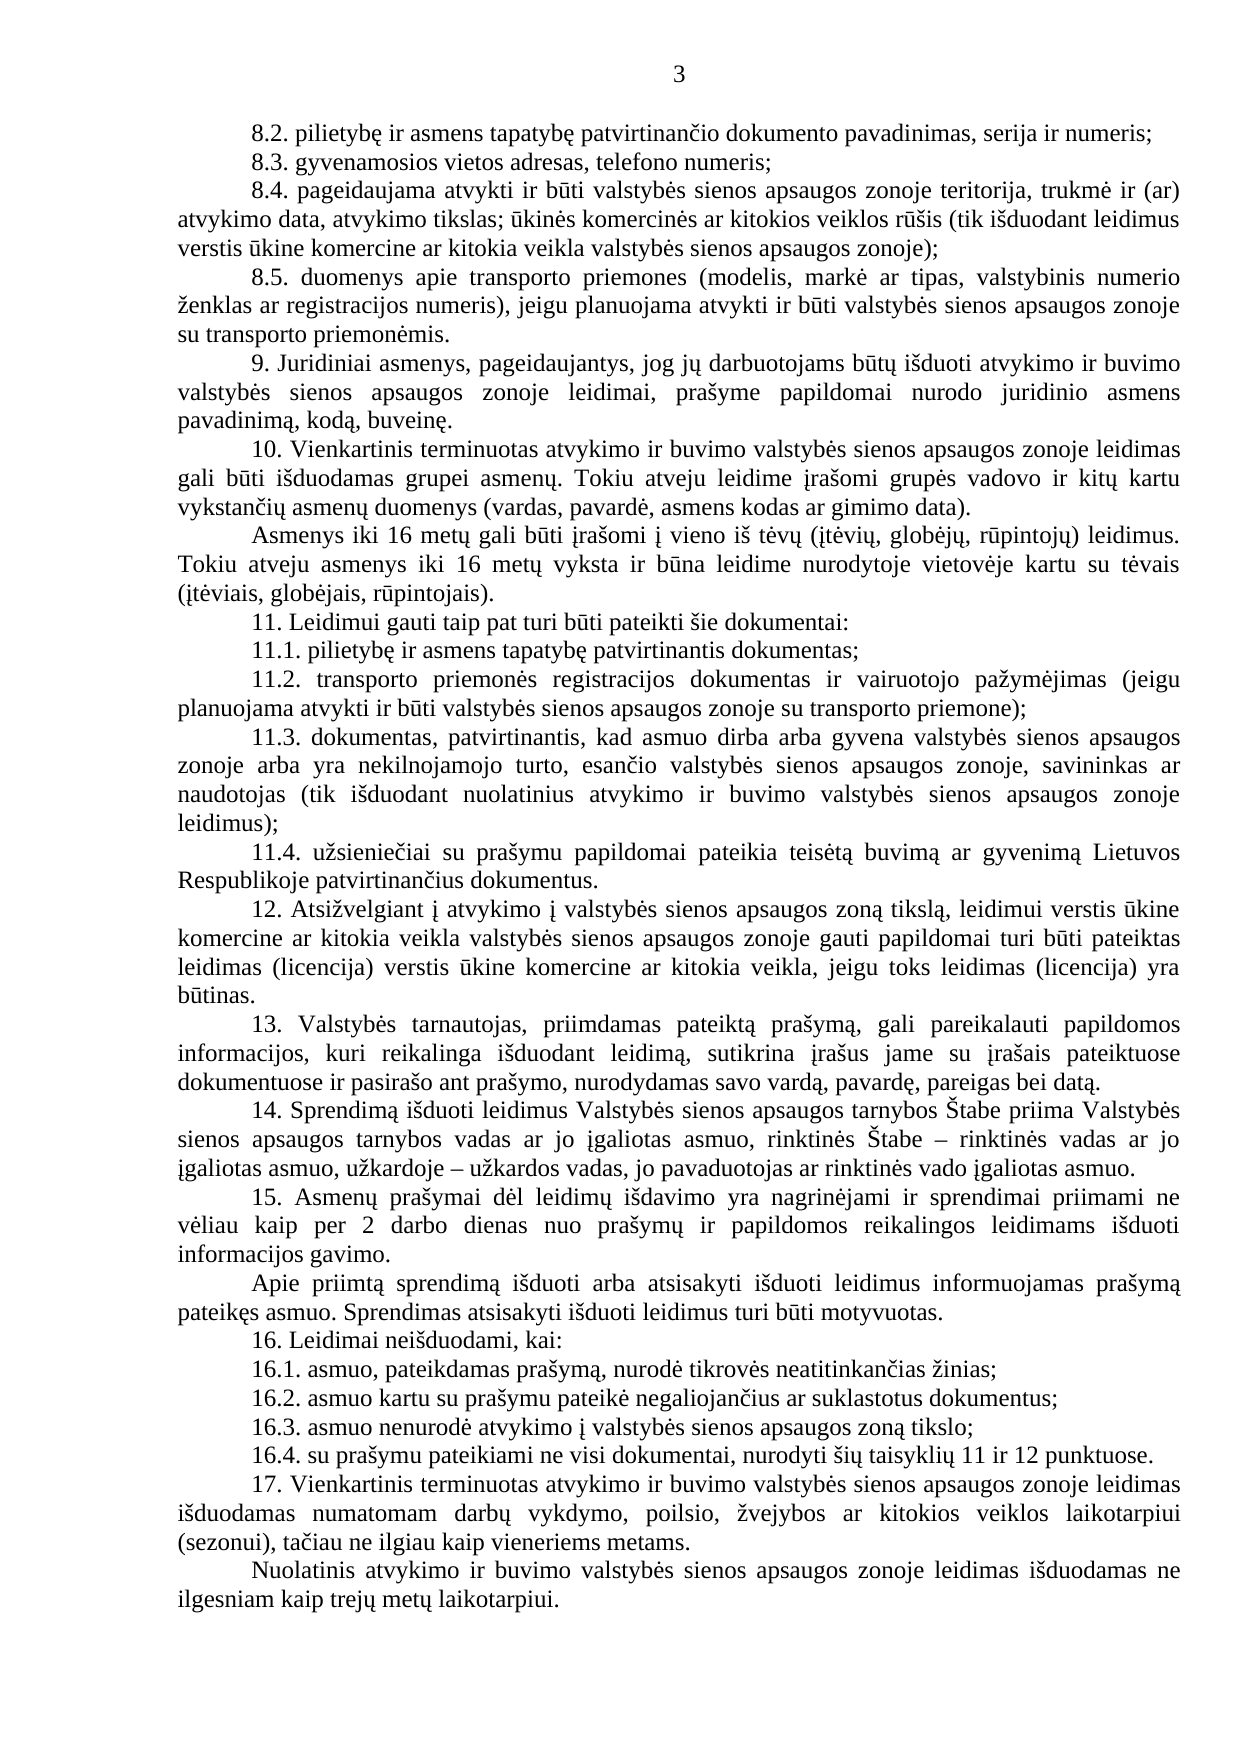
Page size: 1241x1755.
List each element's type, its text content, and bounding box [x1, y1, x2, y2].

text 16.2. asmuo kartu su prašymu pateikė negaliojančius ar suklastotus dokumentus; [177, 1383, 1181, 1412]
text 11.1. pilietybę ir asmens tapatybę patvirtinantis dokumentas; [177, 636, 1181, 664]
text 8.2. pilietybę ir asmens tapatybę patvirtinančio dokumento pavadinimas, serija ir numeris; [177, 118, 1181, 147]
text Nuolatinis atvykimo ir buvimo valstybės sienos apsaugos zonoje leidimas išduodamas ne ilgesniam kaip trejų metų laikotarpiui. [177, 1556, 1181, 1613]
text Apie priimtą sprendimą išduoti arba atsisakyti išduoti leidimus informuojamas prašymą pateikęs asmuo. Sprendimas atsisakyti išduoti leidimus turi būti motyvuotas. [177, 1268, 1181, 1326]
text 8.3. gyvenamosios vietos adresas, telefono numeris; [177, 147, 1181, 176]
text 11. Leidimui gauti taip pat turi būti pateikti šie dokumentai: [177, 607, 1181, 636]
text 14. Sprendimą išduoti leidimus Valstybės sienos apsaugos tarnybos Štabe priima Valstybės sienos apsaugos tarnybos vadas ar jo įgaliotas asmuo, rinktinės Štabe – rinktinės vadas ar jo įgaliotas asmuo, užkardoje – užkardos vadas, jo pavaduotojas ar rinktinės vado įgaliotas asmuo. [177, 1096, 1181, 1182]
text 16.1. asmuo, pateikdamas prašymą, nurodė tikrovės neatitinkančias žinias; [177, 1354, 1181, 1383]
text 11.2. transporto priemonės registracijos dokumentas ir vairuotojo pažymėjimas (jeigu planuojama atvykti ir būti valstybės sienos apsaugos zonoje su transporto priemone); [177, 664, 1181, 722]
text 16.3. asmuo nenurodė atvykimo į valstybės sienos apsaugos zoną tikslo; [177, 1412, 1181, 1441]
text 12. Atsižvelgiant į atvykimo į valstybės sienos apsaugos zoną tikslą, leidimui verstis ūkine komercine ar kitokia veikla valstybės sienos apsaugos zonoje gauti papildomai turi būti pateiktas leidimas (licencija) verstis ūkine komercine ar kitokia veikla, jeigu toks leidimas (licencija) yra būtinas. [177, 894, 1181, 1009]
text Asmenys iki 16 metų gali būti įrašomi į vieno iš tėvų (įtėvių, globėjų, rūpintojų) leidimus. Tokiu atveju asmenys iki 16 metų vyksta ir būna leidime nurodytoje vietovėje kartu su tėvais (įtėviais, globėjais, rūpintojais). [177, 521, 1181, 607]
text 16. Leidimai neišduodami, kai: [177, 1326, 1181, 1354]
text 8.5. duomenys apie transporto priemones (modelis, markė ar tipas, valstybinis numerio ženklas ar registracijos numeris), jeigu planuojama atvykti ir būti valstybės sienos apsaugos zonoje su transporto priemonėmis. [177, 262, 1181, 348]
text 17. Vienkartinis terminuotas atvykimo ir buvimo valstybės sienos apsaugos zonoje leidimas išduodamas numatomam darbų vykdymo, poilsio, žvejybos ar kitokios veiklos laikotarpiui (sezonui), tačiau ne ilgiau kaip vieneriems metams. [177, 1469, 1181, 1556]
text 10. Vienkartinis terminuotas atvykimo ir buvimo valstybės sienos apsaugos zonoje leidimas gali būti išduodamas grupei asmenų. Tokiu atveju leidime įrašomi grupės vadovo ir kitų kartu vykstančių asmenų duomenys (vardas, pavardė, asmens kodas ar gimimo data). [177, 434, 1181, 521]
text 9. Juridiniai asmenys, pageidaujantys, jog jų darbuotojams būtų išduoti atvykimo ir buvimo valstybės sienos apsaugos zonoje leidimai, prašyme papildomai nurodo juridinio asmens pavadinimą, kodą, buveinę. [177, 348, 1181, 434]
text 11.4. užsieniečiai su prašymu papildomai pateikia teisėtą buvimą ar gyvenimą Lietuvos Respublikoje patvirtinančius dokumentus. [177, 837, 1181, 894]
text 8.4. pageidaujama atvykti ir būti valstybės sienos apsaugos zonoje teritorija, trukmė ir (ar) atvykimo data, atvykimo tikslas; ūkinės komercinės ar kitokios veiklos rūšis (tik išduodant leidimus verstis ūkine komercine ar kitokia veikla valstybės sienos apsaugos zonoje); [177, 176, 1181, 262]
text 16.4. su prašymu pateikiami ne visi dokumentai, nurodyti šių taisyklių 11 ir 12 punktuose. [177, 1441, 1181, 1469]
text 13. Valstybės tarnautojas, priimdamas pateiktą prašymą, gali pareikalauti papildomos informacijos, kuri reikalinga išduodant leidimą, sutikrina įrašus jame su įrašais pateiktuose dokumentuose ir pasirašo ant prašymo, nurodydamas savo vardą, pavardę, pareigas bei datą. [177, 1009, 1181, 1096]
text 11.3. dokumentas, patvirtinantis, kad asmuo dirba arba gyvena valstybės sienos apsaugos zonoje arba yra nekilnojamojo turto, esančio valstybės sienos apsaugos zonoje, savininkas ar naudotojas (tik išduodant nuolatinius atvykimo ir buvimo valstybės sienos apsaugos zonoje leidimus); [177, 722, 1181, 837]
text 15. Asmenų prašymai dėl leidimų išdavimo yra nagrinėjami ir sprendimai priimami ne vėliau kaip per 2 darbo dienas nuo prašymų ir papildomos reikalingos leidimams išduoti informacijos gavimo. [177, 1182, 1181, 1268]
